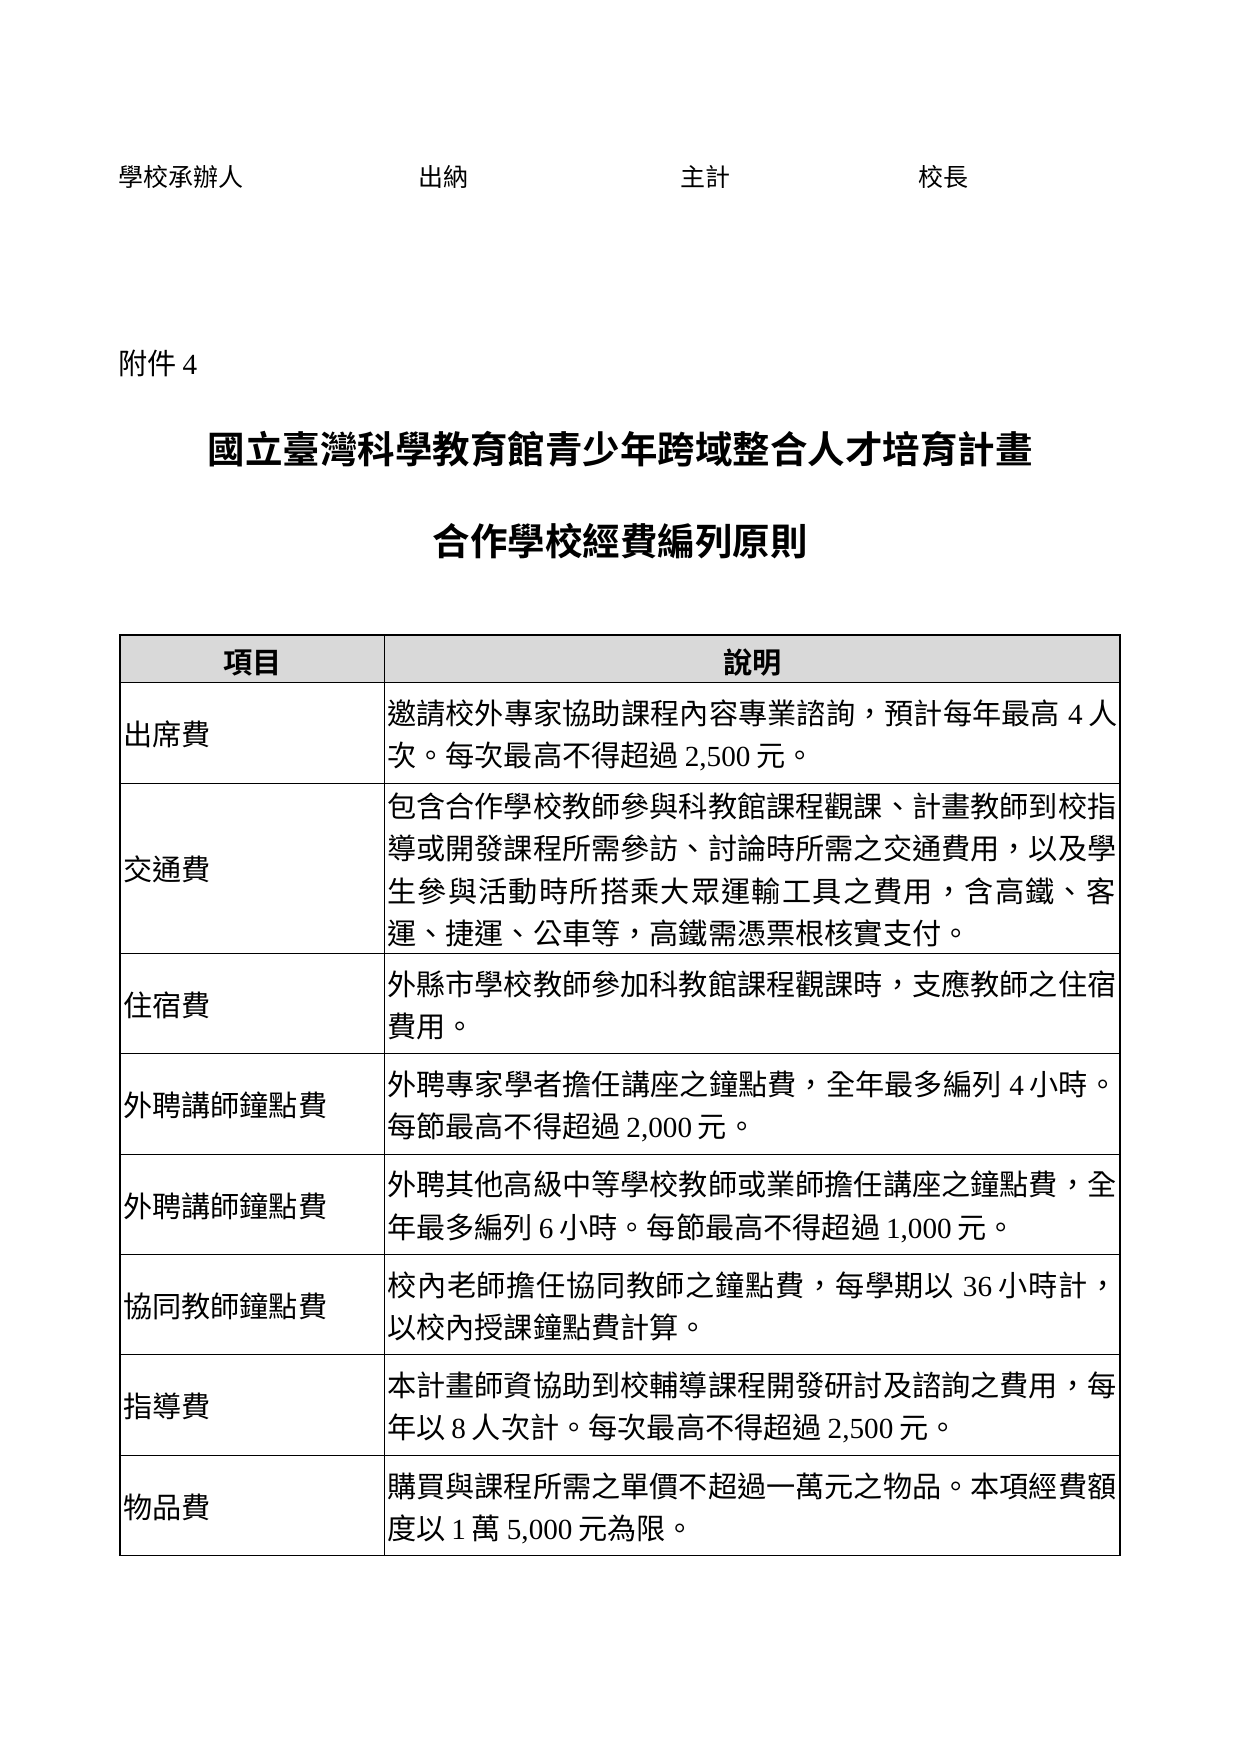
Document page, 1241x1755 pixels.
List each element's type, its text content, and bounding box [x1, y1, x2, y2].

table_cell 包含合作學校教師參與科教館課程觀課、計畫教師到校指導或開發課程所需參訪、討論時所需之交通費用，以及學生參與活動時所搭乘大眾運輸工具之費用，含高鐵、客運、捷運、公車等，高鐵需憑票根核實支付。 [385, 784, 1119, 953]
table_cell 協同教師鐘點費 [121, 1255, 384, 1354]
table_cell 外聘專家學者擔任講座之鐘點費，全年最多編列4小時。每節最高不得超過2,000元。 [385, 1054, 1119, 1153]
table_cell 外聘其他高級中等學校教師或業師擔任講座之鐘點費，全年最多編列6小時。每節最高不得超過1,000元。 [385, 1155, 1119, 1254]
table_cell 出席費 [121, 683, 384, 782]
text 國立臺灣科學教育館青少年跨域整合人才培育計畫 [118, 420, 1122, 475]
table_cell 邀請校外專家協助課程內容專業諮詢，預計每年最高4人次。每次最高不得超過2,500元。 [385, 683, 1119, 782]
table_cell 外聘講師鐘點費 [121, 1155, 384, 1254]
table_cell 購買與課程所需之單價不超過一萬元之物品。本項經費額度以1萬5,000元為限。 [385, 1456, 1119, 1555]
table_cell 住宿費 [121, 954, 384, 1053]
table_cell 交通費 [121, 784, 384, 953]
table_header 說明 [385, 636, 1119, 682]
text 學校承辦人 出納 主計 校長 [118, 134, 1122, 197]
text 附件4 [118, 341, 1122, 383]
table_header 項目 [121, 636, 384, 682]
table_cell 物品費 [121, 1456, 384, 1555]
table_cell 本計畫師資協助到校輔導課程開發研討及諮詢之費用，每年以8人次計。每次最高不得超過2,500元。 [385, 1355, 1119, 1455]
table_cell 指導費 [121, 1355, 384, 1455]
table_cell 外縣市學校教師參加科教館課程觀課時，支應教師之住宿費用。 [385, 954, 1119, 1053]
table_cell 校內老師擔任協同教師之鐘點費，每學期以36小時計，以校內授課鐘點費計算。 [385, 1255, 1119, 1354]
table_cell 外聘講師鐘點費 [121, 1054, 384, 1153]
text 合作學校經費編列原則 [118, 512, 1122, 566]
